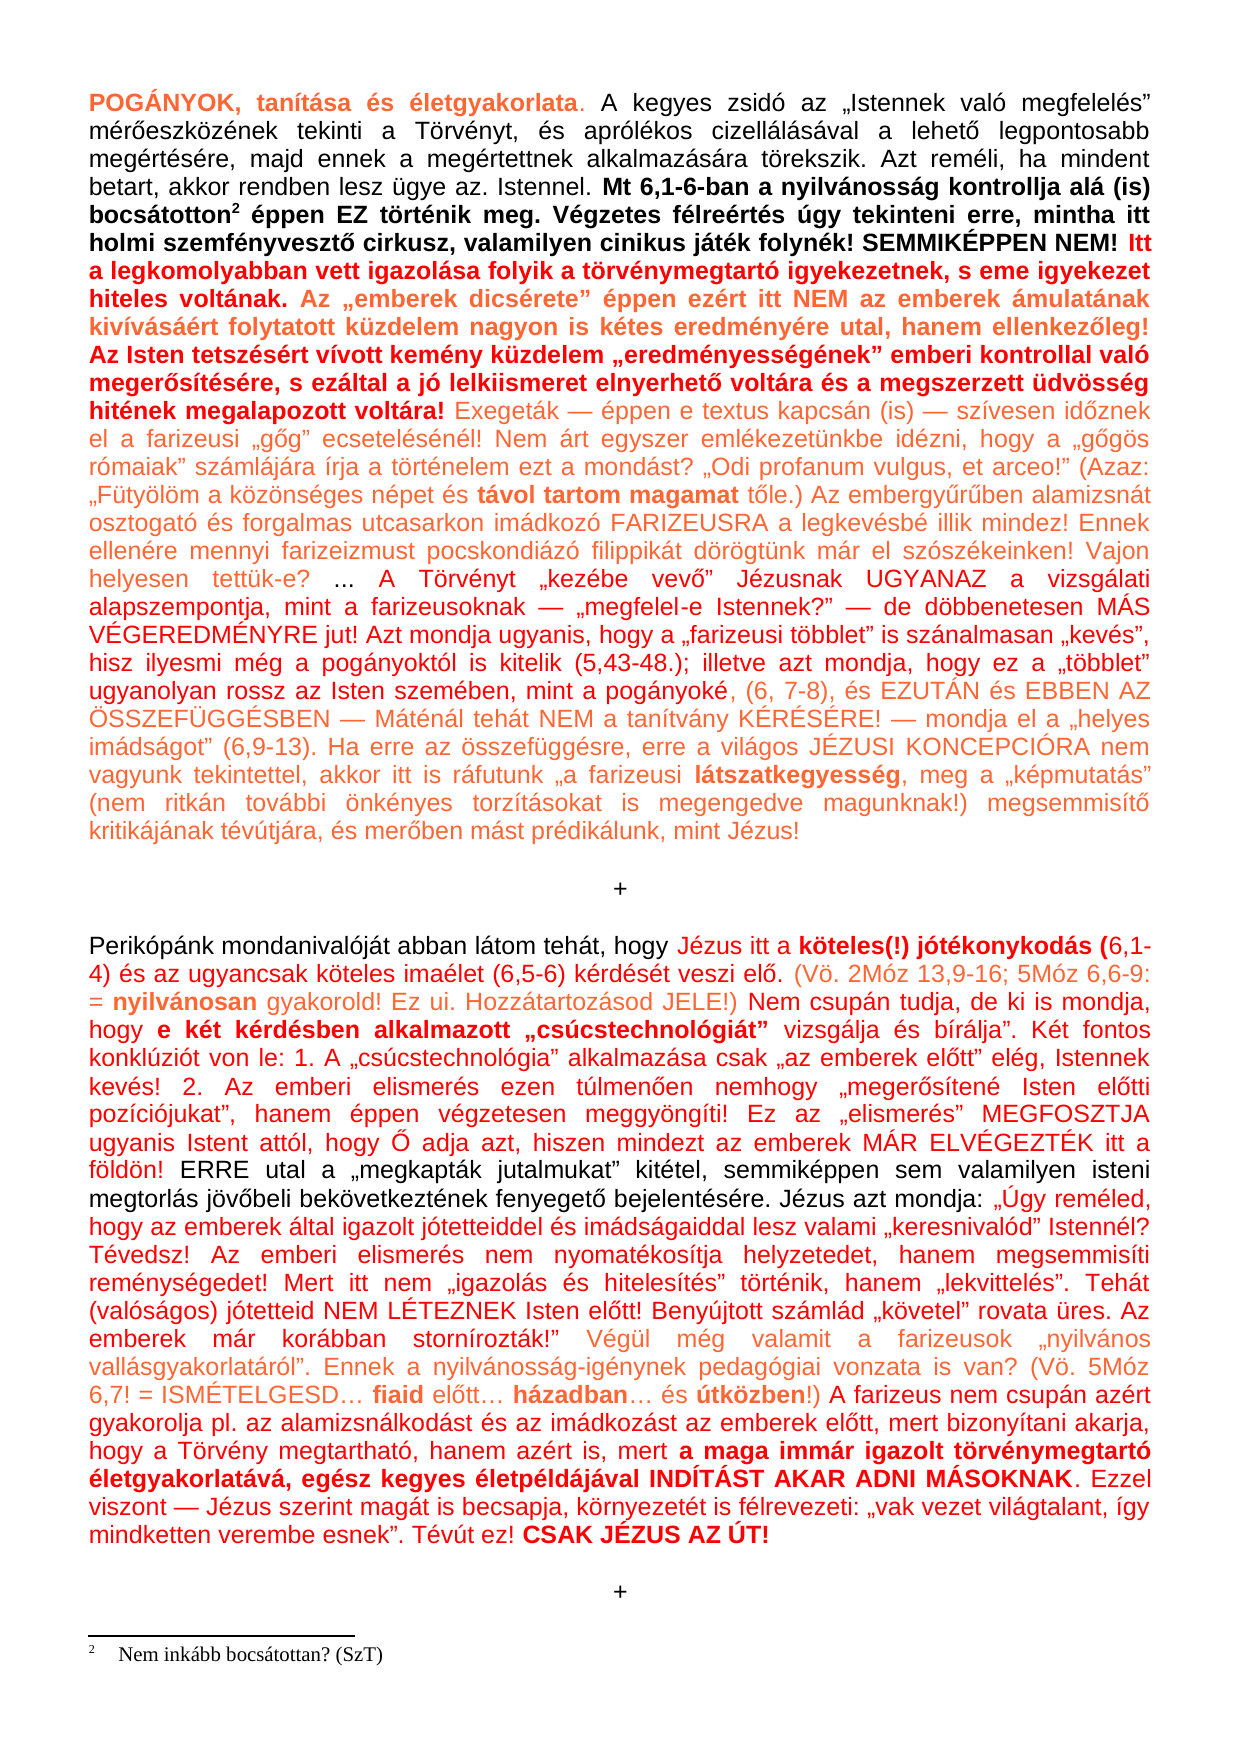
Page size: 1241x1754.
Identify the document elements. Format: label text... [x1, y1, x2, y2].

text + [88, 874, 1152, 903]
text Perikópánk mondanivalóját abban látom tehát, hogy Jézus itt a köteles(!) jótékonykodás (6,1-4) és az ugyancsak köteles imaélet (6,5-6) kérdését veszi elő. (Vö. 2Móz 13,9-16; 5Móz 6,6-9: = nyilvánosan gyakorold! Ez ui. Hozzátartozásod JELE!) Nem csupán tudja, de ki is mondja, hogy e két kérdésben alkalmazott „csúcstechnológiát” vizsgálja és bírálja”. Két fontos konklúziót von le: 1. A „csúcstechnológia” alkalmazása csak „az emberek előtt” elég, Istennek kevés! 2. Az emberi elismerés ezen túlmenően nemhogy „megerősítené Isten előtti pozíciójukat”, hanem éppen végzetesen meggyöngíti! Ez az „elismerés” MEGFOSZTJA ugyanis Istent attól, hogy Ő adja azt, hiszen mindezt az emberek MÁR ELVÉGEZTÉK itt a földön! ERRE utal a „megkapták jutalmukat” kitétel, semmiképpen sem valamilyen isteni megtorlás jövőbeli bekövetkeztének fenyegető bejelentésére. Jézus azt mondja: „Úgy reméled, hogy az emberek által igazolt jótetteiddel és imádságaiddal lesz valami „keresnivalód” Istennél? Tévedsz! Az emberi elismerés nem nyomatékosítja helyzetedet, hanem megsemmisíti reménységedet! Mert itt nem „igazolás és hitelesítés” történik, hanem „lekvittelés”. Tehát (valóságos) jótetteid NEM LÉTEZNEK Isten előtt! Benyújtott számlád „követel” rovata üres. Az emberek már korábban stornírozták!” Végül még valamit a farizeusok „nyilvános vallásgyakorlatáról”. Ennek a nyilvánosság-igénynek pedagógiai vonzata is van? (Vö. 5Móz 6,7! = ISMÉTELGESD… fiaid előtt… házadban… és útközben!) A farizeus nem csupán azért gyakorolja pl. az alamizsnálkodást és az imádkozást az emberek előtt, mert bizonyítani akarja, hogy a Törvény megtartható, hanem azért is, mert a maga immár igazolt törvénymegtartó életgyakorlatává, egész kegyes életpéldájával INDÍTÁST AKAR ADNI MÁSOKNAK. Ezzel viszont ― Jézus szerint magát is becsapja, környezetét is félrevezeti: „vak vezet világtalant, így mindketten verembe esnek”. Tévút ez! CSAK JÉZUS AZ ÚT! [88, 932, 1152, 1548]
text Nem inkább bocsátottan? (SzT) [88, 1642, 1152, 1665]
text POGÁNYOK, tanítása és életgyakorlata. A kegyes zsidó az „Istennek való megfelelés” mérőeszközének tekinti a Törvényt, és aprólékos cizellálásával a lehető legpontosabb megértésére, majd ennek a megértettnek alkalmazására törekszik. Azt reméli, ha mindent betart, akkor rendben lesz ügye az. Istennel. Mt 6,1-6-ban a nyilvánosság kontrollja alá (is) bocsátotton éppen EZ történik meg. Végzetes félreértés úgy tekinteni erre, mintha itt holmi szemfényvesztő cirkusz, valamilyen cinikus játék folynék! SEMMIKÉPPEN NEM! Itt a legkomolyabban vett igazolása folyik a törvénymegtartó igyekezetnek, s eme igyekezet hiteles voltának. Az „emberek dicsérete” éppen ezért itt NEM az emberek ámulatának kivívásáért folytatott küzdelem nagyon is kétes eredményére utal, hanem ellenkezőleg! Az Isten tetszésért vívott kemény küzdelem „eredményességének” emberi kontrollal való megerősítésére, s ezáltal a jó lelkiismeret elnyerhető voltára és a megszerzett üdvösség hitének megalapozott voltára! Exegeták ― éppen e textus kapcsán (is) ― szívesen időznek el a farizeusi „gőg” ecsetelésénél! Nem árt egyszer emlékezetünkbe idézni, hogy a „gőgös rómaiak” számlájára írja a történelem ezt a mondást? „Odi profanum vulgus, et arceo!” (Azaz: „Fütyölöm a közönséges népet és távol tartom magamat tőle.) Az embergyűrűben alamizsnát osztogató és forgalmas utcasarkon imádkozó FARIZEUSRA a legkevésbé illik mindez! Ennek ellenére mennyi farizeizmust pocskondiázó filippikát dörögtünk már el szószékeinken! Vajon helyesen tettük‑e? ... A Törvényt „kezébe vevő” Jézusnak UGYANAZ a vizsgálati alapszempontja, mint a farizeusoknak ― „megfelel‑e Istennek?” ― de döbbenetesen MÁS VÉGEREDMÉNYRE jut! Azt mondja ugyanis, hogy a „farizeusi többlet” is szánalmasan „kevés”, hisz ilyesmi még a pogányoktól is kitelik (5,43-48.); illetve azt mondja, hogy ez a „többlet” ugyanolyan rossz az Isten szemében, mint a pogányoké, (6, 7-8), és EZUTÁN és EBBEN AZ ÖSSZEFÜGGÉSBEN ― Máténál tehát NEM a tanítvány KÉRÉSÉRE! ― mondja el a „helyes imádságot” (6,9-13). Ha erre az összefüggésre, erre a világos JÉZUSI KONCEPCIÓRA nem vagyunk tekintettel, akkor itt is ráfutunk „a farizeusi látszatkegyesség, meg a „képmutatás” (nem ritkán további önkényes torzításokat is megengedve magunknak!) megsemmisítő kritikájának tévútjára, és merőben mást prédikálunk, mint Jézus! [88, 88, 1152, 845]
text + [88, 1578, 1152, 1606]
